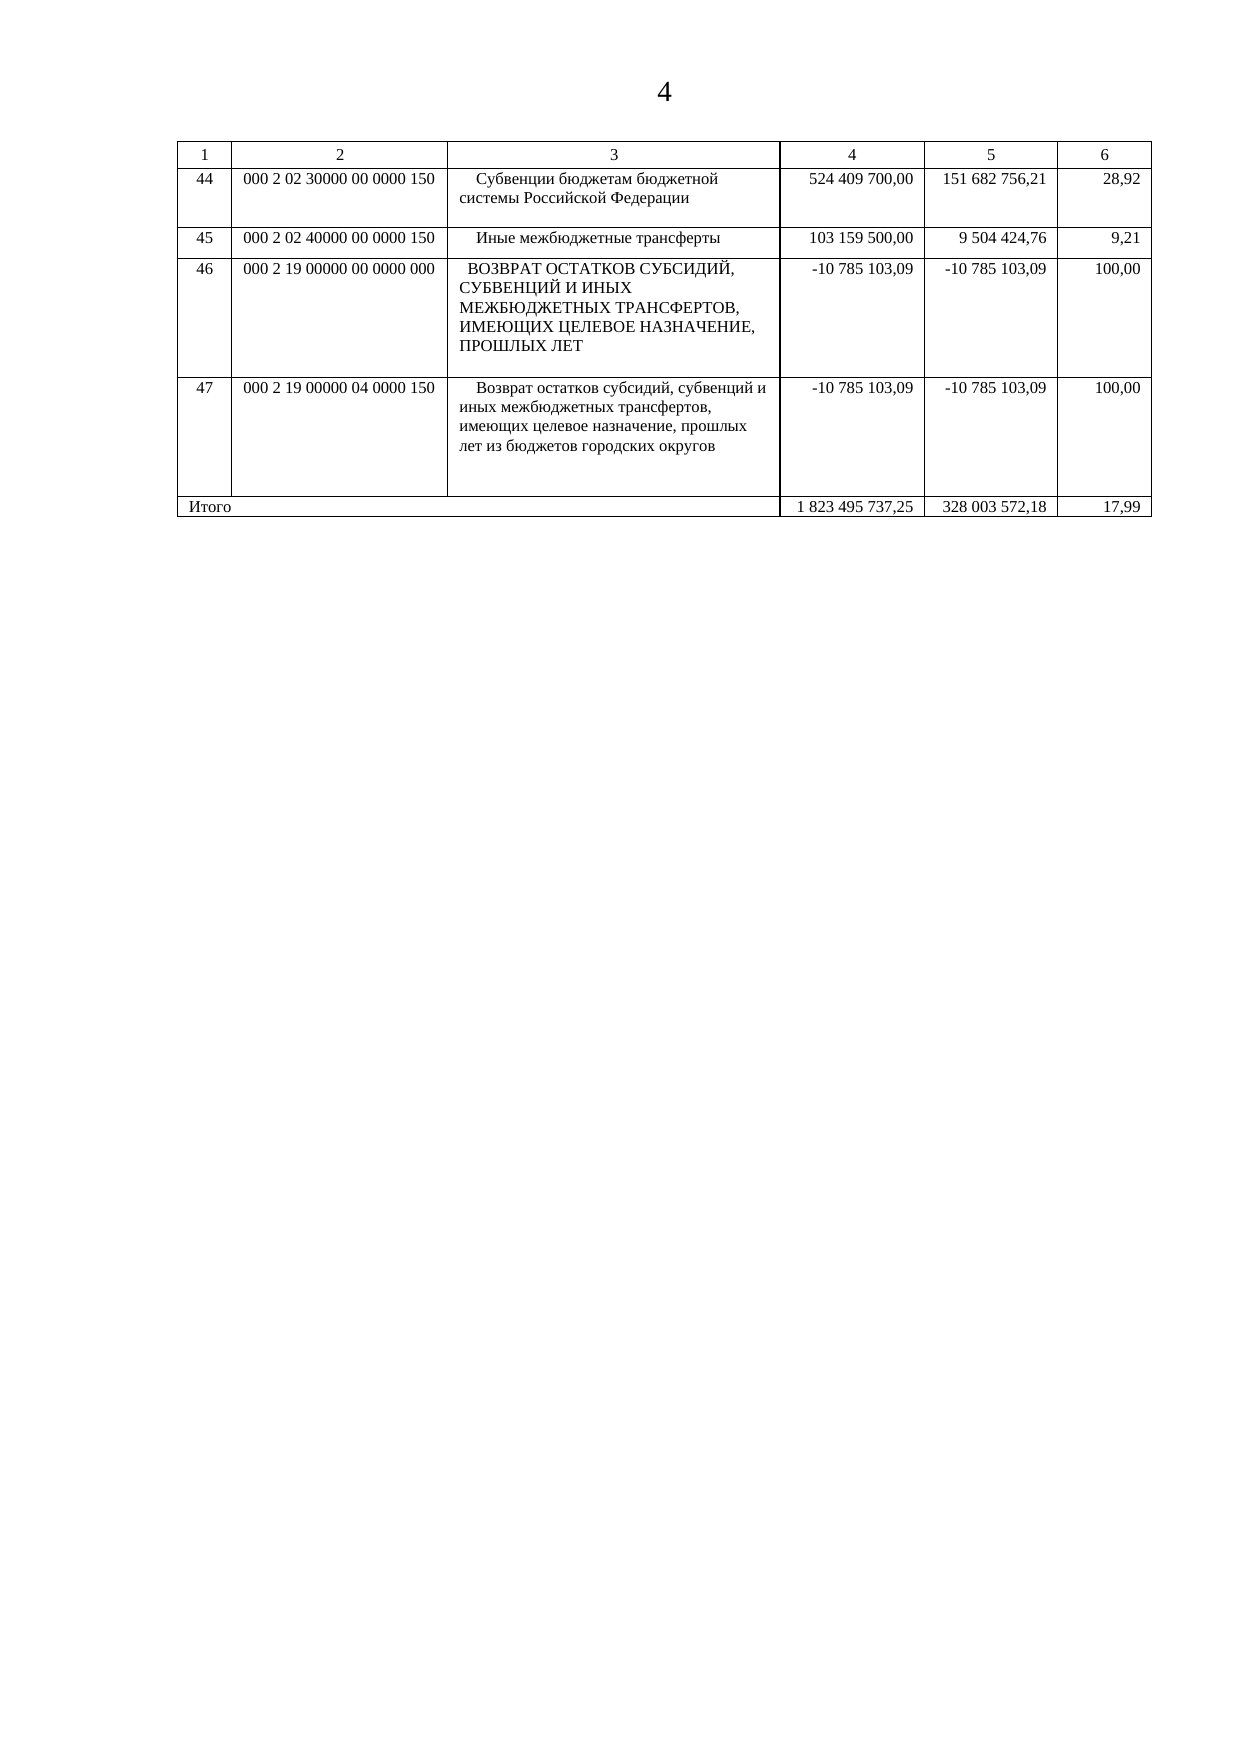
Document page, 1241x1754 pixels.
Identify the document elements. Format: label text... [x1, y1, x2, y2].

table_cell 1 823 495 737,25 [781, 497, 924, 516]
table_cell 000 2 02 40000 00 0000 150 [232, 228, 447, 258]
table_cell Возврат остатков субсидий, субвенций и иных межбюджетных трансфертов, имеющих целевое назначение, прошлых лет из бюджетов городских округов [448, 378, 779, 496]
table_cell 44 [178, 169, 231, 227]
table_cell 328 003 572,18 [925, 497, 1057, 516]
table_header 2 [232, 142, 447, 167]
table_cell Иные межбюджетные трансферты [448, 228, 779, 258]
table_cell 17,99 [1058, 497, 1151, 516]
table_header 3 [448, 142, 779, 167]
table_cell 45 [178, 228, 231, 258]
table_cell 47 [178, 378, 231, 496]
table_header 4 [781, 142, 924, 167]
table_cell Субвенции бюджетам бюджетной системы Российской Федерации [448, 169, 779, 227]
table_cell -10 785 103,09 [781, 259, 924, 377]
table_cell 100,00 [1058, 259, 1151, 377]
table_cell Итого [178, 497, 779, 516]
table_cell 46 [178, 259, 231, 377]
table_cell 9,21 [1058, 228, 1151, 258]
table_cell 28,92 [1058, 169, 1151, 227]
table_cell 9 504 424,76 [925, 228, 1057, 258]
table_cell 000 2 02 30000 00 0000 150 [232, 169, 447, 227]
table_cell ВОЗВРАТ ОСТАТКОВ СУБСИДИЙ, СУБВЕНЦИЙ И ИНЫХ МЕЖБЮДЖЕТНЫХ ТРАНСФЕРТОВ, ИМЕЮЩИХ ЦЕЛЕВОЕ НАЗНАЧЕНИЕ, ПРОШЛЫХ ЛЕТ [448, 259, 779, 377]
table_cell -10 785 103,09 [781, 378, 924, 496]
table_cell 100,00 [1058, 378, 1151, 496]
table_header 6 [1058, 142, 1151, 167]
table_cell 151 682 756,21 [925, 169, 1057, 227]
table_cell -10 785 103,09 [925, 259, 1057, 377]
table_header 1 [178, 142, 231, 167]
table_cell 103 159 500,00 [781, 228, 924, 258]
table_cell -10 785 103,09 [925, 378, 1057, 496]
table_header 5 [925, 142, 1057, 167]
table_cell 000 2 19 00000 04 0000 150 [232, 378, 447, 496]
table_cell 000 2 19 00000 00 0000 000 [232, 259, 447, 377]
table_cell 524 409 700,00 [781, 169, 924, 227]
